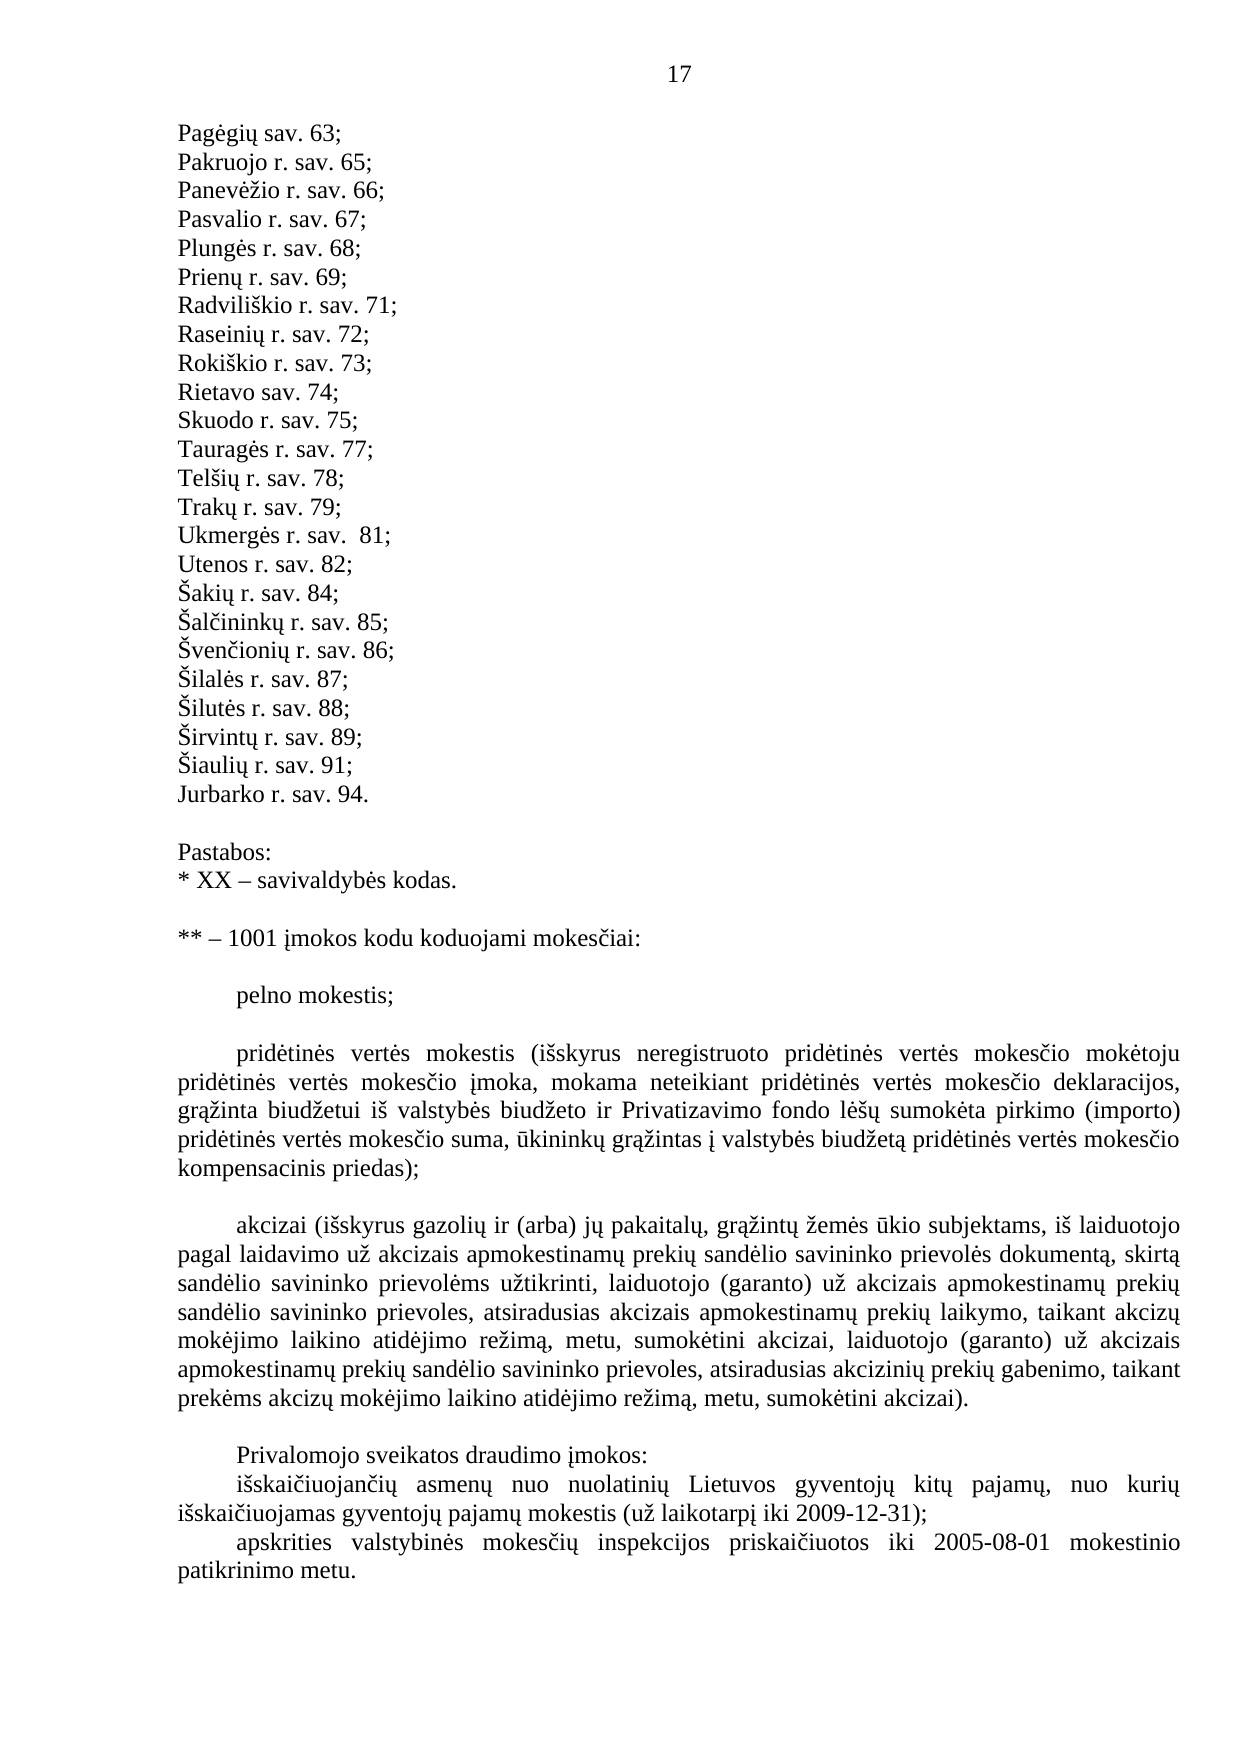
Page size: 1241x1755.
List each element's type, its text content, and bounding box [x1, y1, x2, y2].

text Trakų r. sav. 79; [177, 492, 1181, 521]
text Jurbarko r. sav. 94. [177, 779, 1181, 808]
text Radviliškio r. sav. 71; [177, 291, 1181, 319]
text Skuodo r. sav. 75; [177, 406, 1181, 434]
text Šilalės r. sav. 87; [177, 664, 1181, 693]
text Širvintų r. sav. 89; [177, 722, 1181, 751]
text Šalčininkų r. sav. 85; [177, 607, 1181, 636]
text Šilutės r. sav. 88; [177, 693, 1181, 722]
text pelno mokestis; [177, 981, 1181, 1009]
text Plungės r. sav. 68; [177, 233, 1181, 262]
text Pakruojo r. sav. 65; [177, 147, 1181, 176]
text išskaičiuojančių asmenų nuo nuolatinių Lietuvos gyventojų kitų pajamų, nuo kurių išskaičiuojamas gyventojų pajamų mokestis (už laikotarpį iki 2009-12-31); [177, 1469, 1181, 1527]
text Pasvalio r. sav. 67; [177, 204, 1181, 233]
text Rietavo sav. 74; [177, 377, 1181, 406]
text Šiaulių r. sav. 91; [177, 751, 1181, 779]
text Ukmergės r. sav. 81; [177, 521, 1181, 549]
text Rokiškio r. sav. 73; [177, 348, 1181, 377]
text pridėtinės vertės mokestis (išskyrus neregistruoto pridėtinės vertės mokesčio mokėtoju pridėtinės vertės mokesčio įmoka, mokama neteikiant pridėtinės vertės mokesčio deklaracijos, grąžinta biudžetui iš valstybės biudžeto ir Privatizavimo fondo lėšų sumokėta pirkimo (importo) pridėtinės vertės mokesčio suma, ūkininkų grąžintas į valstybės biudžetą pridėtinės vertės mokesčio kompensacinis priedas); [177, 1038, 1181, 1182]
text Panevėžio r. sav. 66; [177, 176, 1181, 204]
text apskrities valstybinės mokesčių inspekcijos priskaičiuotos iki 2005-08-01 mokestinio patikrinimo metu. [177, 1527, 1181, 1584]
text Pastabos: [177, 837, 1181, 866]
text Utenos r. sav. 82; [177, 549, 1181, 578]
text Raseinių r. sav. 72; [177, 319, 1181, 348]
text Pagėgių sav. 63; [177, 118, 1181, 147]
text ** – 1001 įmokos kodu koduojami mokesčiai: [177, 923, 1181, 952]
text Privalomojo sveikatos draudimo įmokos: [177, 1441, 1181, 1469]
text Švenčionių r. sav. 86; [177, 636, 1181, 664]
text akcizai (išskyrus gazolių ir (arba) jų pakaitalų, grąžintų žemės ūkio subjektams, iš laiduotojo pagal laidavimo už akcizais apmokestinamų prekių sandėlio savininko prievolės dokumentą, skirtą sandėlio savininko prievolėms užtikrinti, laiduotojo (garanto) už akcizais apmokestinamų prekių sandėlio savininko prievoles, atsiradusias akcizais apmokestinamų prekių laikymo, taikant akcizų mokėjimo laikino atidėjimo režimą, metu, sumokėtini akcizai, laiduotojo (garanto) už akcizais apmokestinamų prekių sandėlio savininko prievoles, atsiradusias akcizinių prekių gabenimo, taikant prekėms akcizų mokėjimo laikino atidėjimo režimą, metu, sumokėtini akcizai). [177, 1211, 1181, 1412]
text Prienų r. sav. 69; [177, 262, 1181, 291]
text Šakių r. sav. 84; [177, 578, 1181, 607]
text Tauragės r. sav. 77; [177, 434, 1181, 463]
text Telšių r. sav. 78; [177, 463, 1181, 492]
text * XX – savivaldybės kodas. [177, 866, 1181, 894]
